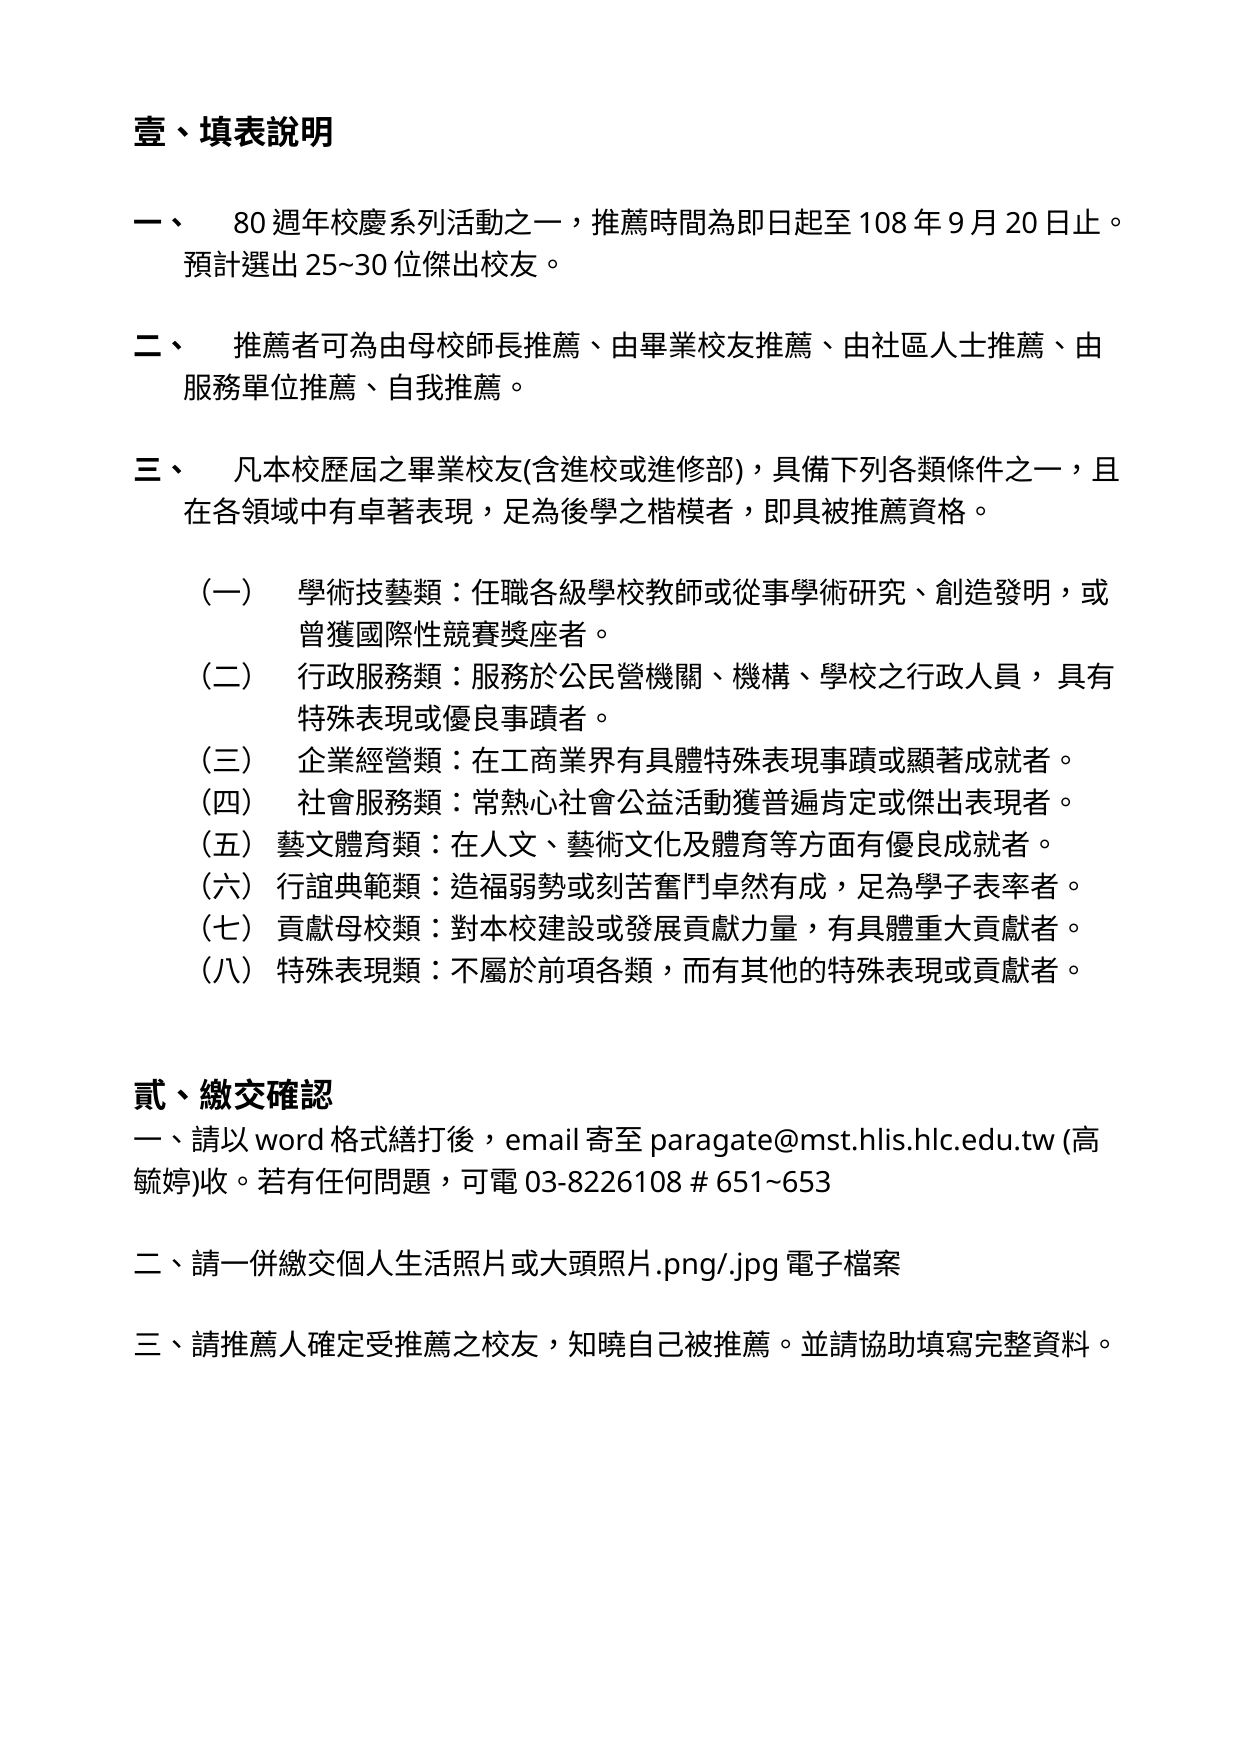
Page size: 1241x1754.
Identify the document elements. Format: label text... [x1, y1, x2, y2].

text 貳、繳交確認 [133, 1069, 1122, 1117]
list 行政服務類：服務於公民營機關、機構、學校之行政人員， 具有特殊表現或優良事蹟者。 [183, 654, 1122, 738]
text （七） 貢獻母校類：對本校建設或發展貢獻力量，有具體重大貢獻者。 [183, 906, 1122, 948]
text 二、請一併繳交個人生活照片或大頭照片.png/.jpg電子檔案 [133, 1241, 1122, 1283]
text （六） 行誼典範類：造福弱勢或刻苦奮鬥卓然有成，足為學子表率者。 [183, 864, 1122, 906]
text （八） 特殊表現類：不屬於前項各類，而有其他的特殊表現或貢獻者。 [183, 948, 1122, 990]
list 社會服務類：常熱心社會公益活動獲普遍肯定或傑出表現者。 [183, 780, 1122, 822]
list 學術技藝類：任職各級學校教師或從事學術研究、創造發明，或曾獲國際性競賽獎座者。 [183, 570, 1122, 654]
text 三、請推薦人確定受推薦之校友，知曉自己被推薦。並請協助填寫完整資料。 [133, 1322, 1122, 1364]
list 企業經營類：在工商業界有具體特殊表現事蹟或顯著成就者。 [183, 738, 1122, 780]
text 一、請以word格式繕打後，email寄至paragate@mst.hlis.hlc.edu.tw (高毓婷)收。若有任何問題，可電03-8226108 # 651~653 [133, 1117, 1122, 1201]
list 推薦者可為由母校師長推薦、由畢業校友推薦、由社區人士推薦、由服務單位推薦、自我推薦。 [133, 323, 1122, 407]
list 80週年校慶系列活動之一，推薦時間為即日起至108年9月20日止。預計選出25~30位傑出校友。 [133, 200, 1122, 284]
text 壹、填表說明 [133, 105, 1122, 154]
text （五） 藝文體育類：在人文、藝術文化及體育等方面有優良成就者。 [183, 822, 1122, 864]
list 凡本校歷屆之畢業校友(含進校或進修部)，具備下列各類條件之一，且在各領域中有卓著表現，足為後學之楷模者，即具被推薦資格。 [133, 447, 1122, 531]
